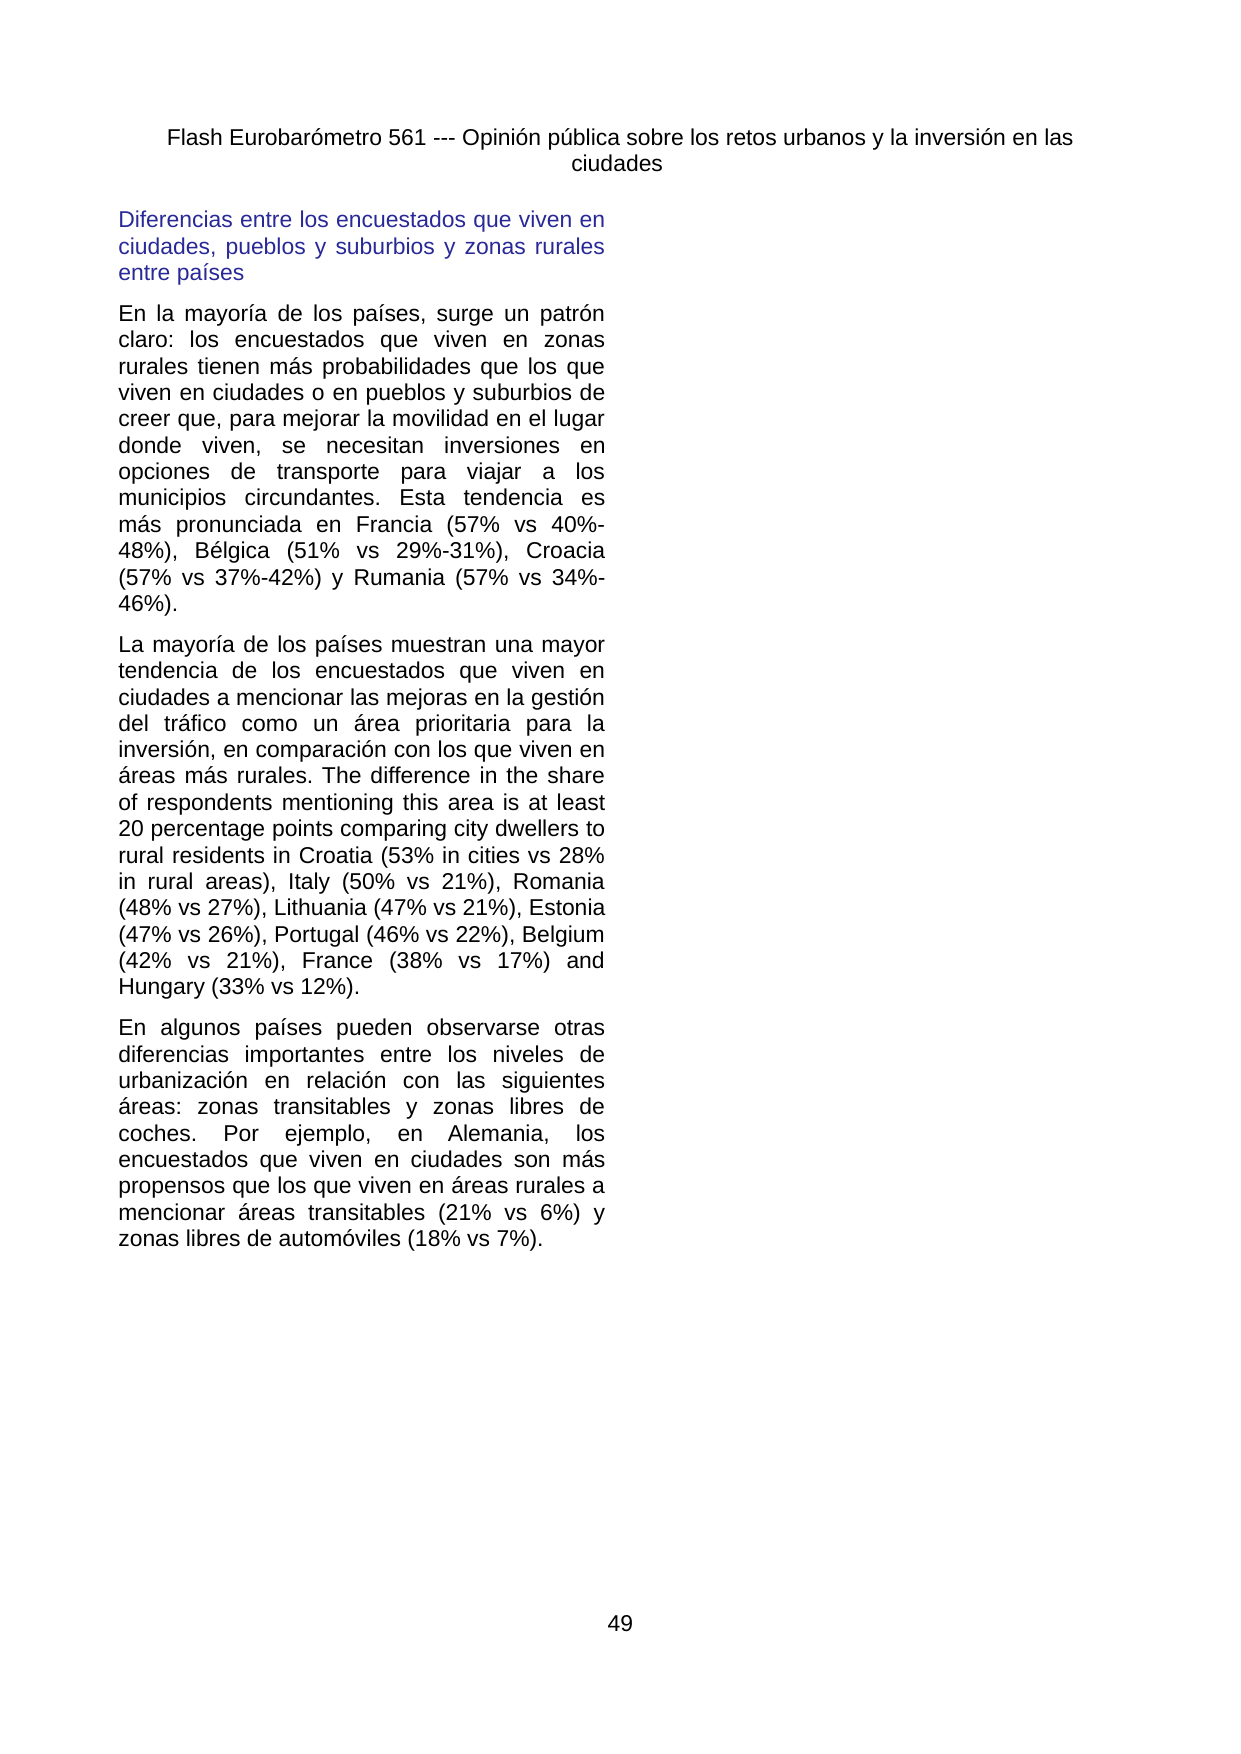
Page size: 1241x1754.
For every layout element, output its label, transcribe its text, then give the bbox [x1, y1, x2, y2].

text En la mayoría de los países, surge un patrón claro: los encuestados que viven en zonas rurales tienen más probabilidades que los que viven en ciudades o en pueblos y suburbios de creer que, para mejorar la movilidad en el lugar donde viven, se necesitan inversiones en opciones de transporte para viajar a los municipios circundantes. Esta tendencia es más pronunciada en Francia (57% vs 40%-48%), Bélgica (51% vs 29%-31%), Croacia (57% vs 37%-42%) y Rumania (57% vs 34%-46%). [118, 300, 605, 616]
text Diferencias entre los encuestados que viven en ciudades, pueblos y suburbios y zonas rurales entre países [118, 206, 605, 285]
text La mayoría de los países muestran una mayor tendencia de los encuestados que viven en ciudades a mencionar las mejoras en la gestión del tráfico como un área prioritaria para la inversión, en comparación con los que viven en áreas más rurales. The difference in the share of respondents mentioning this area is at least 20 percentage points comparing city dwellers to rural residents in Croatia (53% in cities vs 28% in rural areas), Italy (50% vs 21%), Romania (48% vs 27%), Lithuania (47% vs 21%), Estonia (47% vs 26%), Portugal (46% vs 22%), Belgium (42% vs 21%), France (38% vs 17%) and Hungary (33% vs 12%). [118, 631, 605, 1000]
text En algunos países pueden observarse otras diferencias importantes entre los niveles de urbanización en relación con las siguientes áreas: zonas transitables y zonas libres de coches. Por ejemplo, en Alemania, los encuestados que viven en ciudades son más propensos que los que viven en áreas rurales a mencionar áreas transitables (21% vs 6%) y zonas libres de automóviles (18% vs 7%). [118, 1014, 605, 1251]
